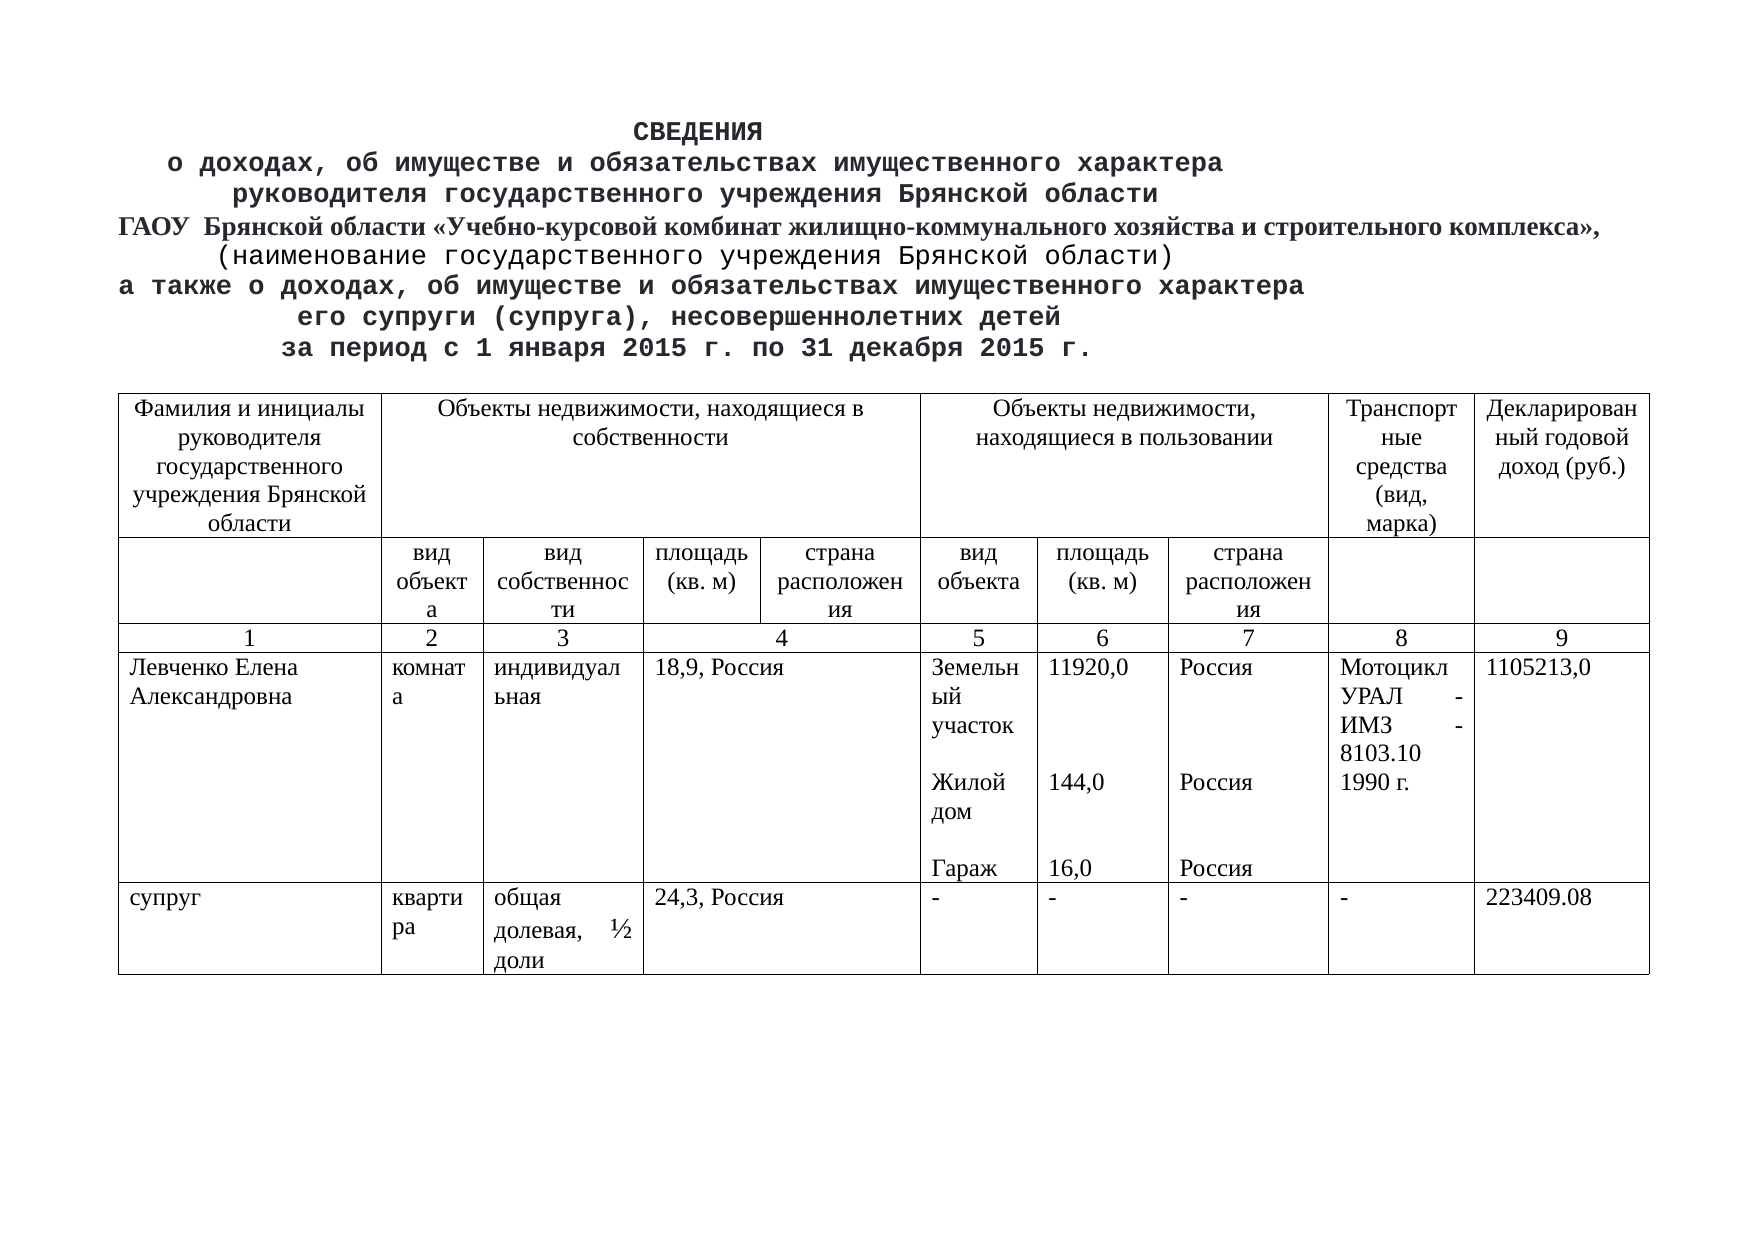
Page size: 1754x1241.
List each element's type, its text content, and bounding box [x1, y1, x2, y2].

table_cell Россия Россия Россия [1169, 653, 1328, 882]
text ГАОУ Брянской области «Учебно-курсовой комбинат жилищно-коммунального хозяйства и строительного комплекса», [118, 210, 1636, 241]
table_cell [1329, 538, 1474, 623]
table_cell 6 [1038, 624, 1168, 652]
table_cell 18,9, Россия [644, 653, 920, 882]
table_cell площадь (кв. м) [644, 538, 760, 623]
table_cell индивидуальная [484, 653, 643, 882]
table_cell вид собственности [484, 538, 643, 623]
text о доходах, об имуществе и обязательствах имущественного характера [118, 149, 1636, 179]
table_cell площадь (кв. м) [1038, 538, 1168, 623]
text СВЕДЕНИЯ [118, 118, 1636, 149]
table_cell 4 [644, 624, 920, 652]
table_cell комната [382, 653, 483, 882]
table_cell - [1329, 883, 1474, 973]
table_cell 5 [921, 624, 1037, 652]
table_cell 8 [1329, 624, 1474, 652]
table_cell - [1169, 883, 1328, 973]
table_header Декларированный годовой доход (руб.) [1475, 394, 1649, 537]
text а также о доходах, об имуществе и обязательствах имущественного характера [118, 272, 1636, 303]
table_cell 1105213,0 [1475, 653, 1649, 882]
table_cell Земельный участок Жилой дом Гараж [921, 653, 1037, 882]
table_header Объекты недвижимости, находящиеся в собственности [382, 394, 920, 537]
table_cell 223409,08 [1475, 883, 1649, 973]
table_cell супруг [119, 883, 381, 973]
table_cell 7 [1169, 624, 1328, 652]
table_cell Левченко Елена Александровна [119, 653, 381, 882]
table_cell 2 [382, 624, 483, 652]
table_cell общая долевая, ½ доли [484, 883, 643, 973]
text руководителя государственного учреждения Брянской области [118, 179, 1636, 210]
table_cell [1475, 538, 1649, 623]
table_cell квартира [382, 883, 483, 973]
table_header Транспортные средства (вид, марка) [1329, 394, 1474, 537]
text (наименование государственного учреждения Брянской области) [118, 241, 1636, 272]
table_cell 24,3, Россия [644, 883, 920, 973]
text его супруги (супруга), несовершеннолетних детей [118, 303, 1636, 334]
table_cell - [921, 883, 1037, 973]
table_cell 9 [1475, 624, 1649, 652]
table_cell 3 [484, 624, 643, 652]
table_cell - [1038, 883, 1168, 973]
table_cell вид объекта [921, 538, 1037, 623]
table_cell 1 [119, 624, 381, 652]
table_cell [119, 538, 381, 623]
table_header Фамилия и инициалы руководителя государственного учреждения Брянской области [119, 394, 381, 537]
table_header Объекты недвижимости, находящиеся в пользовании [921, 394, 1328, 537]
table_cell страна расположения [1169, 538, 1328, 623]
text за период с 1 января 2015 г. по 31 декабря 2015 г. [118, 334, 1636, 364]
table_cell страна расположения [761, 538, 920, 623]
table_cell Мотоцикл УРАЛ -ИМЗ -8103.10 1990 г. [1329, 653, 1474, 882]
table_cell вид объекта [382, 538, 483, 623]
table_cell 11920,0 144,0 16,0 [1038, 653, 1168, 882]
